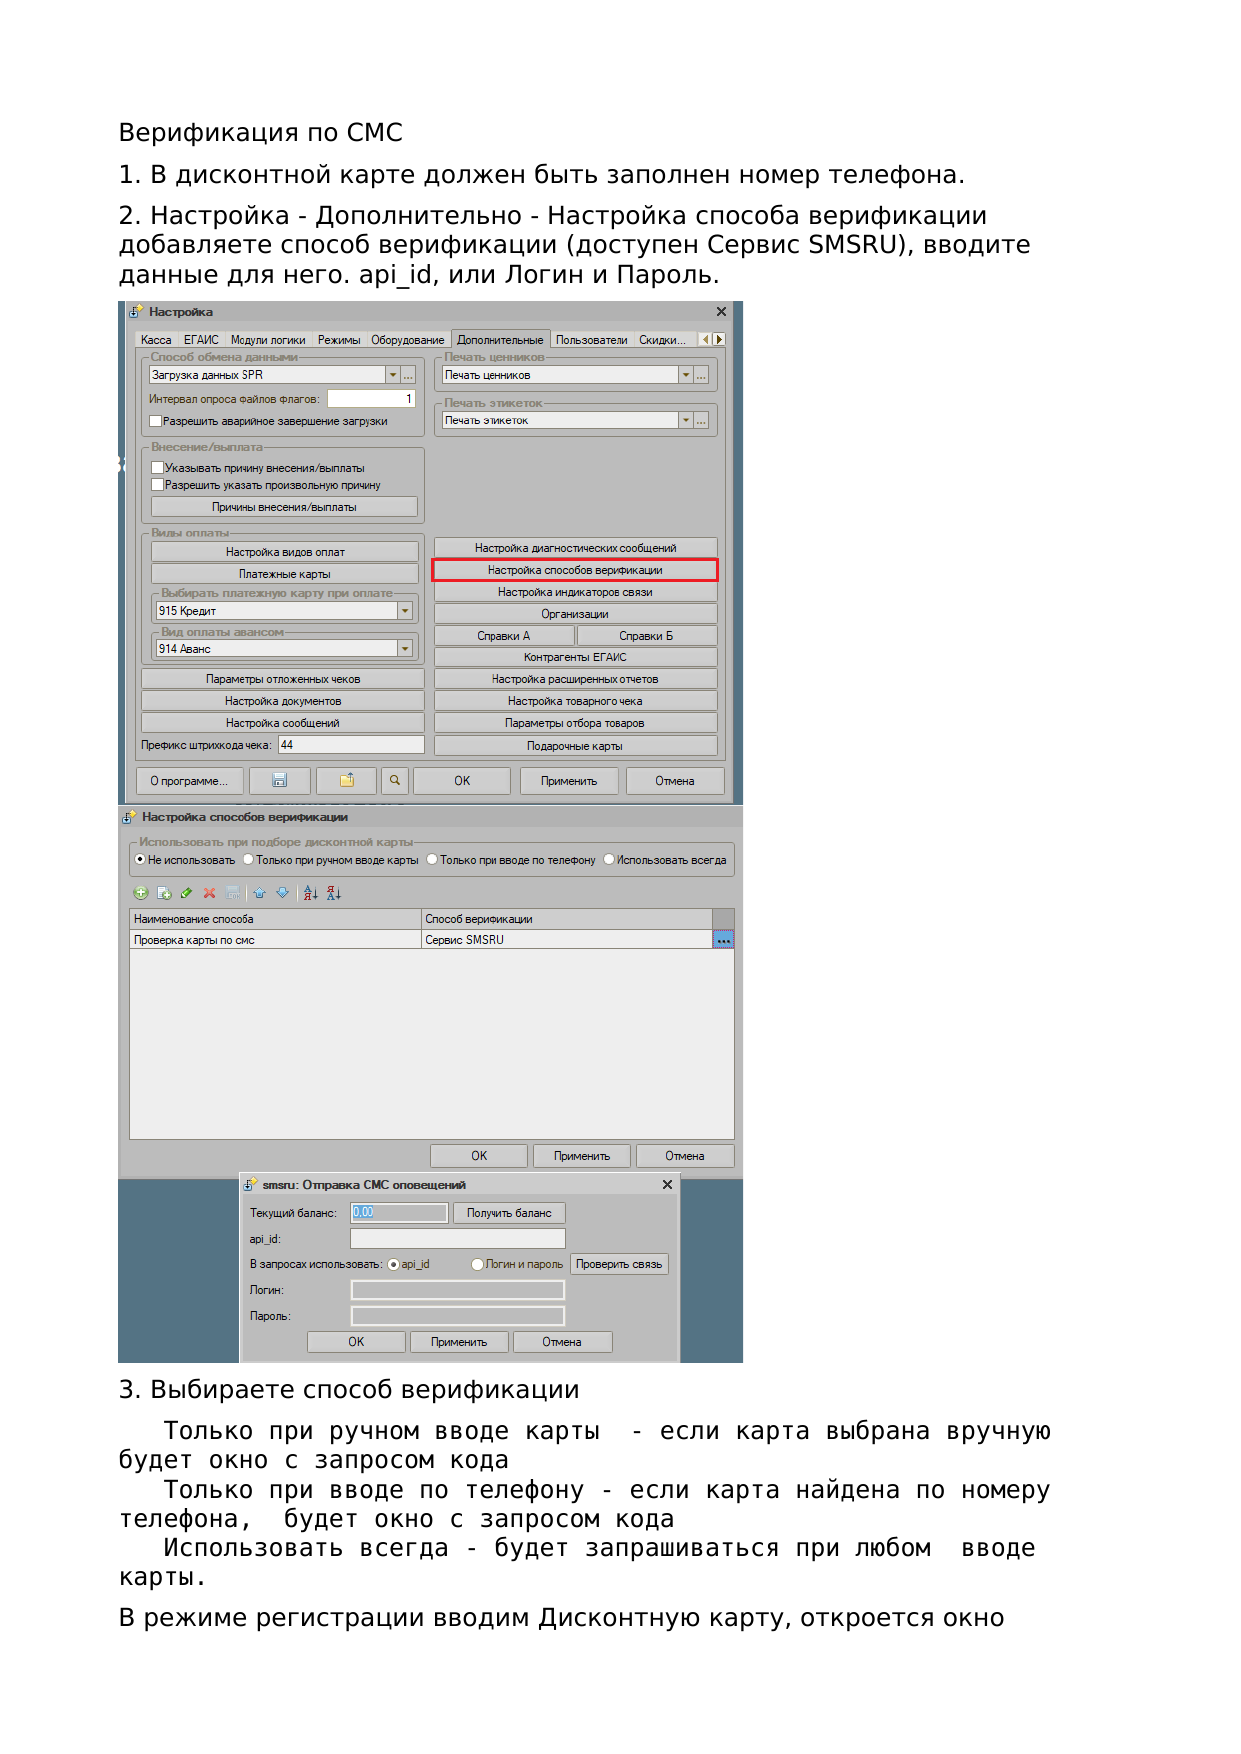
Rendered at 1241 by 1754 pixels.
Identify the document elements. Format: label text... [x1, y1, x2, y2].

picture [118, 301, 744, 1363]
text 2. Настройка - Дополнительно - Настройка способа верификации добавляете способ верификации (доступен Сервис SMSRU), вводите данные для него. api_id, или Логин и Пароль. [118, 201, 1122, 289]
text 3. Выбираете способ верификации [118, 1375, 1122, 1404]
text Только при ручном вводе карты - если карта выбрана вручную будет окно с запросом кода Только при вводе по телефону - если карта найдена по номеру телефона, будет окно с запросом кода Использовать всегда - будет запрашиваться при любом вводе карты. [118, 1416, 1122, 1591]
text В режиме регистрации вводим Дисконтную карту, откроется окно [118, 1603, 1122, 1632]
text Верификация по СМС [118, 118, 1122, 147]
text 1. В дисконтной карте должен быть заполнен номер телефона. [118, 160, 1122, 189]
